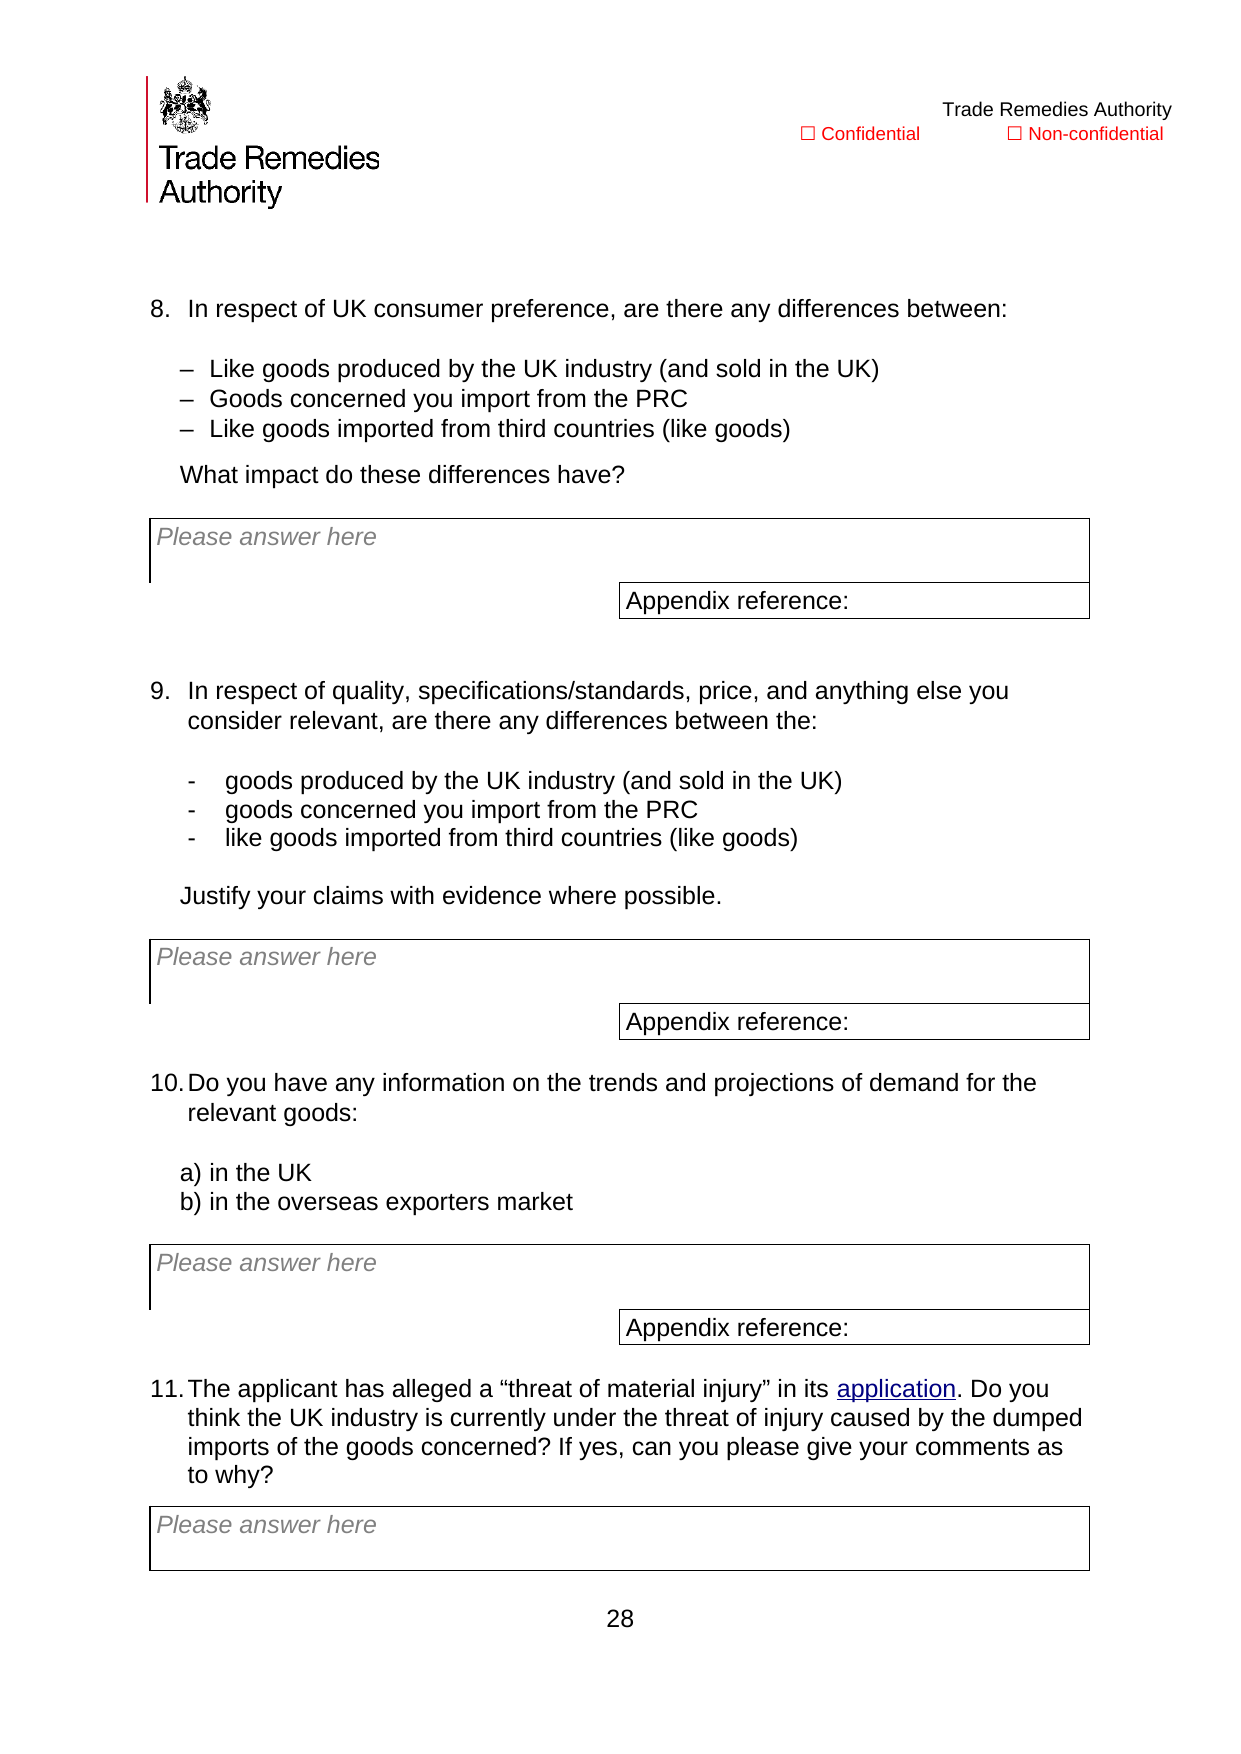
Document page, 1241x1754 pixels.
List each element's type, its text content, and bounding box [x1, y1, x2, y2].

list In respect of UK consumer preference, are there any differences between: [150, 294, 1090, 323]
list in the UK [179, 1158, 1090, 1187]
text What impact do these differences have? [179, 460, 1090, 489]
table_cell [150, 1310, 619, 1344]
table_header Please answer here [151, 519, 1089, 582]
list Like goods imported from third countries (like goods) [179, 414, 1090, 442]
table_cell [150, 583, 619, 618]
list Do you have any information on the trends and projections of demand for the relevant goods: [150, 1068, 1090, 1127]
table_cell Appendix reference: [620, 1004, 1089, 1038]
list in the overseas exporters market [179, 1187, 1090, 1215]
list In respect of quality, specifications/standards, price, and anything else you consider relevant, are there any differences between the: [150, 676, 1090, 735]
list like goods imported from third countries (like goods) [187, 823, 1090, 852]
text Justify your claims with evidence where possible. [179, 881, 1090, 910]
list The applicant has alleged a “threat of material injury” in its application. Do you think the UK industry is currently under the threat of injury caused by the dumped imports of the goods concerned? If yes, can you please give your comments as to why? [150, 1374, 1090, 1489]
list goods produced by the UK industry (and sold in the UK) [187, 766, 1090, 795]
list Like goods produced by the UK industry (and sold in the UK) [179, 354, 1090, 383]
table_header Please answer here [151, 1245, 1089, 1308]
list Goods concerned you import from the PRC [179, 384, 1090, 412]
table_header Please answer here [151, 1507, 1089, 1570]
table_cell Appendix reference: [620, 1310, 1089, 1344]
list goods concerned you import from the PRC [187, 795, 1090, 823]
table_cell [150, 1004, 619, 1038]
table_cell Appendix reference: [620, 583, 1089, 618]
table_header Please answer here [151, 940, 1089, 1003]
